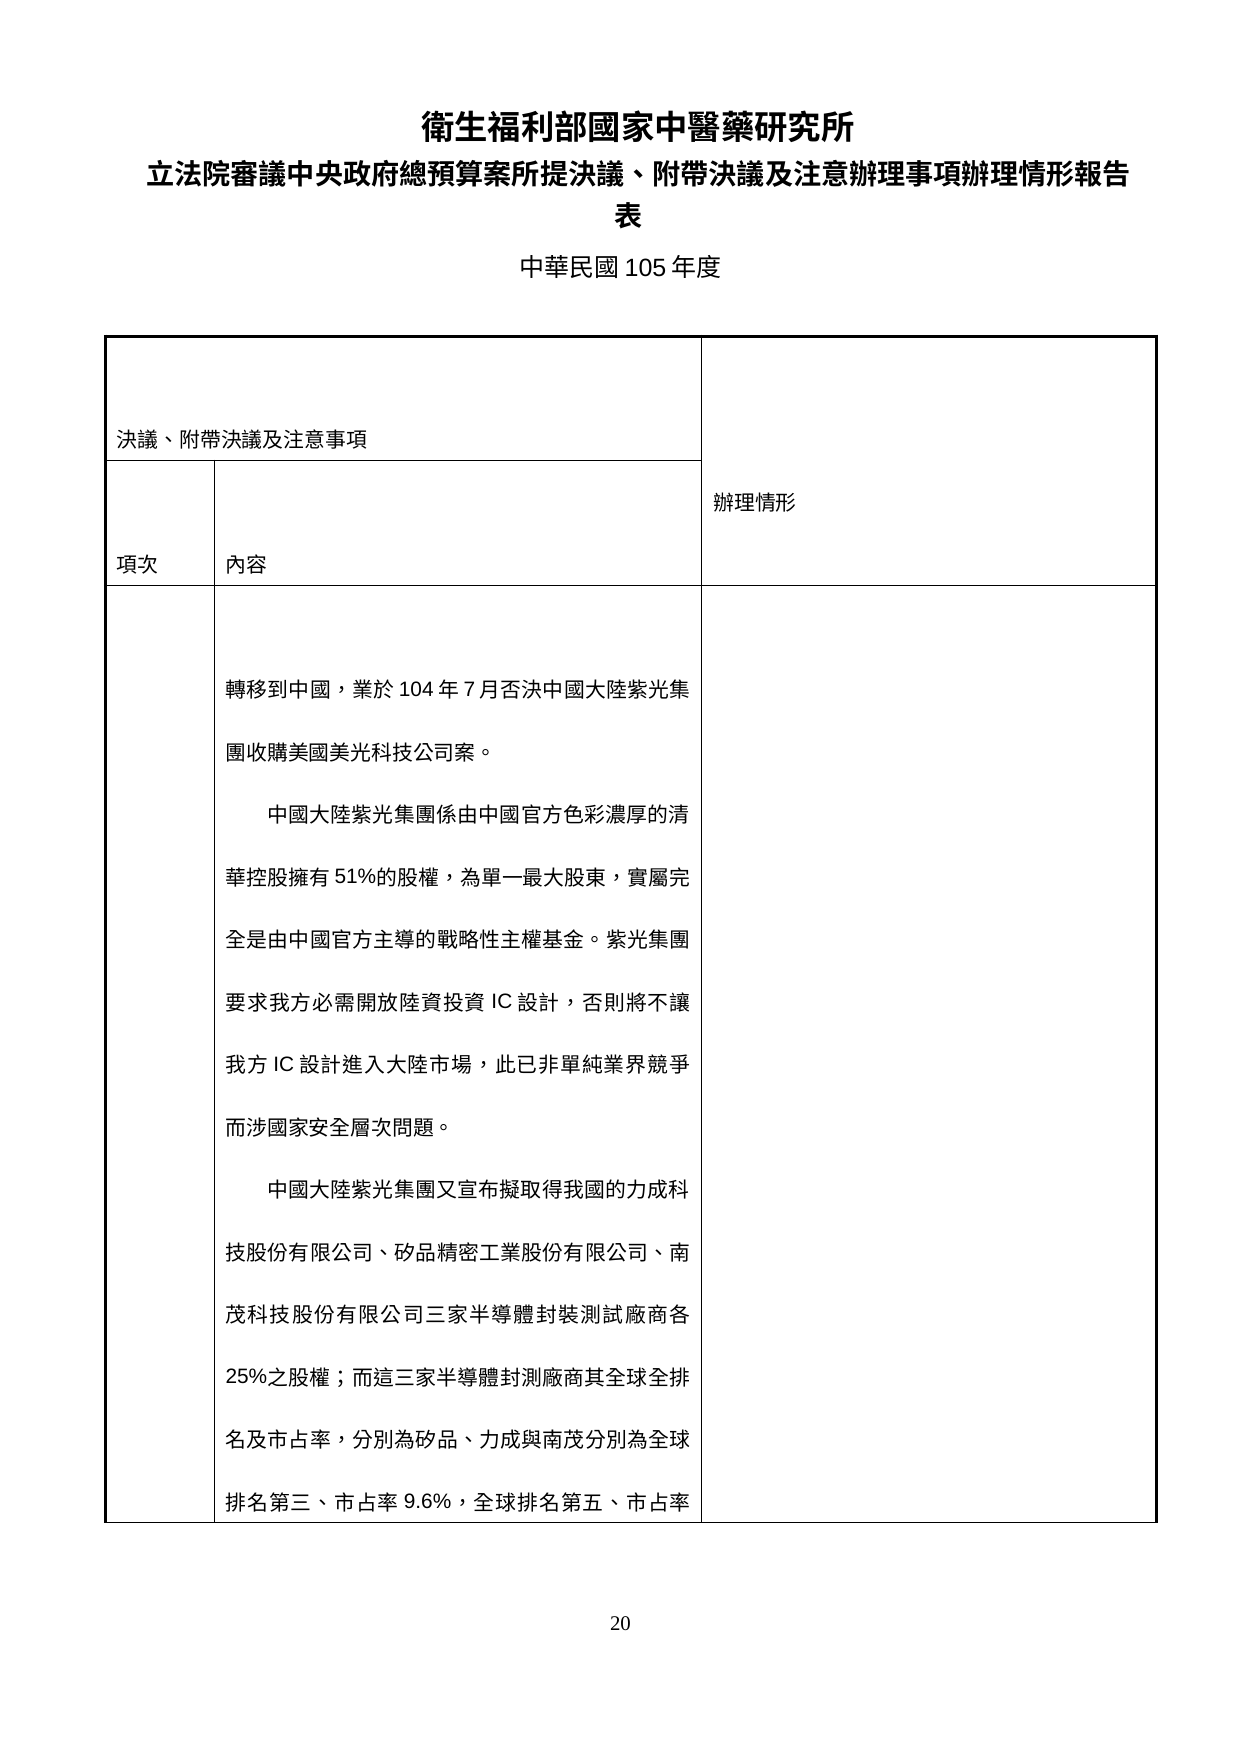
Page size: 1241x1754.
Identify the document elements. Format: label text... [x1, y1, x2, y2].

table_cell 轉移到中國，業於104年7月否決中國大陸紫光集團收購美國美光科技公司案。 中國大陸紫光集團係由中國官方色彩濃厚的清華控股擁有51%的股權，為單一最大股東，實屬完全是由中國官方主導的戰略性主權基金。紫光集團要求我方必需開放陸資投資IC設計，否則將不讓我方IC設計進入大陸市場，此已非單純業界競爭而涉國家安全層次問題。 中國大陸紫光集團又宣布擬取得我國的力成科技股份有限公司、矽品精密工業股份有限公司、南茂科技股份有限公司三家半導體封裝測試廠商各25%之股權；而這三家半導體封測廠商其全球全排名及市占率，分別為矽品、力成與南茂分別為全球排名第三、市占率9.6%，全球排名第五、市占率 [215, 586, 701, 1522]
table_header 辦理情形 [702, 338, 1155, 584]
table_cell [107, 586, 214, 1522]
table_cell [702, 586, 1155, 1522]
table_cell 項次 [107, 461, 214, 584]
table_cell 內容 [215, 461, 701, 584]
table_header 決議、附帶決議及注意事項 [107, 338, 701, 459]
